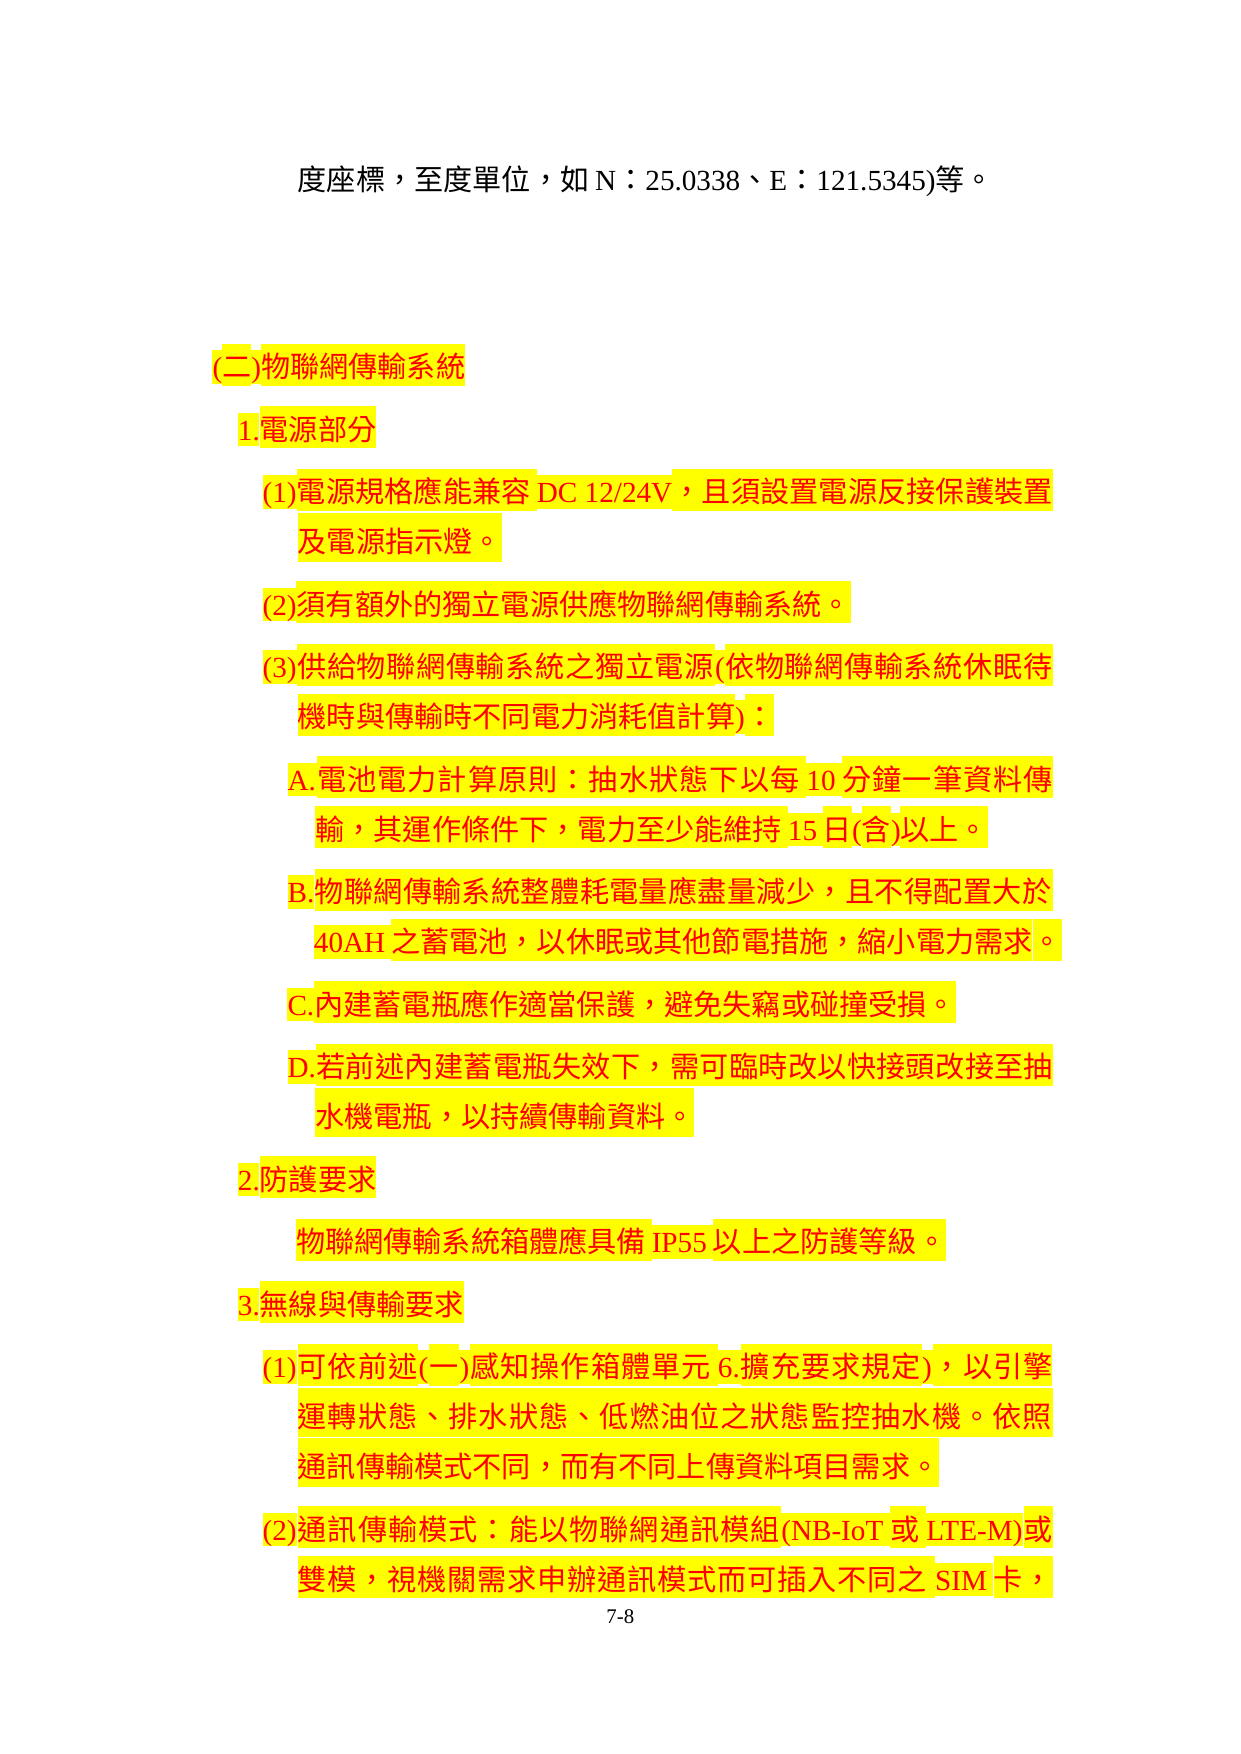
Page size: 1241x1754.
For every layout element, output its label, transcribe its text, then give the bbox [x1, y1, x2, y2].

text C.內建蓄電瓶應作適當保護，避免失竊或碰撞受損。 [287, 975, 1053, 1025]
text 度座標，至度單位，如N：25.0338、E：121.5345)等。 [262, 150, 1053, 200]
text (3)供給物聯網傳輸系統之獨立電源(依物聯網傳輸系統休眠待機時與傳輸時不同電力消耗值計算)： [262, 637, 1053, 737]
text (2)通訊傳輸模式：能以物聯網通訊模組(NB-IoT或LTE-M)或雙模，視機關需求申辦通訊模式而可插入不同之SIM卡， [262, 1500, 1053, 1600]
text 3.無線與傳輸要求 [238, 1275, 1053, 1325]
text 1.電源部分 [238, 400, 1053, 450]
text A.電池電力計算原則：抽水狀態下以每10分鐘一筆資料傳輸，其運作條件下，電力至少能維持15日(含)以上。 [287, 750, 1053, 850]
text 物聯網傳輸系統箱體應具備IP55以上之防護等級。 [237, 1212, 1053, 1262]
text (1)電源規格應能兼容DC 12/24V，且須設置電源反接保護裝置及電源指示燈。 [262, 462, 1053, 562]
text D.若前述內建蓄電瓶失效下，需可臨時改以快接頭改接至抽水機電瓶，以持續傳輸資料。 [287, 1037, 1053, 1137]
text (1)可依前述(一)感知操作箱體單元6.擴充要求規定)，以引擎運轉狀態、排水狀態、低燃油位之狀態監控抽水機。依照通訊傳輸模式不同，而有不同上傳資料項目需求。 [262, 1337, 1053, 1487]
text 2.防護要求 [238, 1150, 1053, 1200]
text (2)須有額外的獨立電源供應物聯網傳輸系統。 [262, 575, 1053, 625]
text (二)物聯網傳輸系統 [212, 337, 1053, 387]
text B.物聯網傳輸系統整體耗電量應盡量減少，且不得配置大於40AH之蓄電池，以休眠或其他節電措施，縮小電力需求。 [287, 862, 1053, 962]
